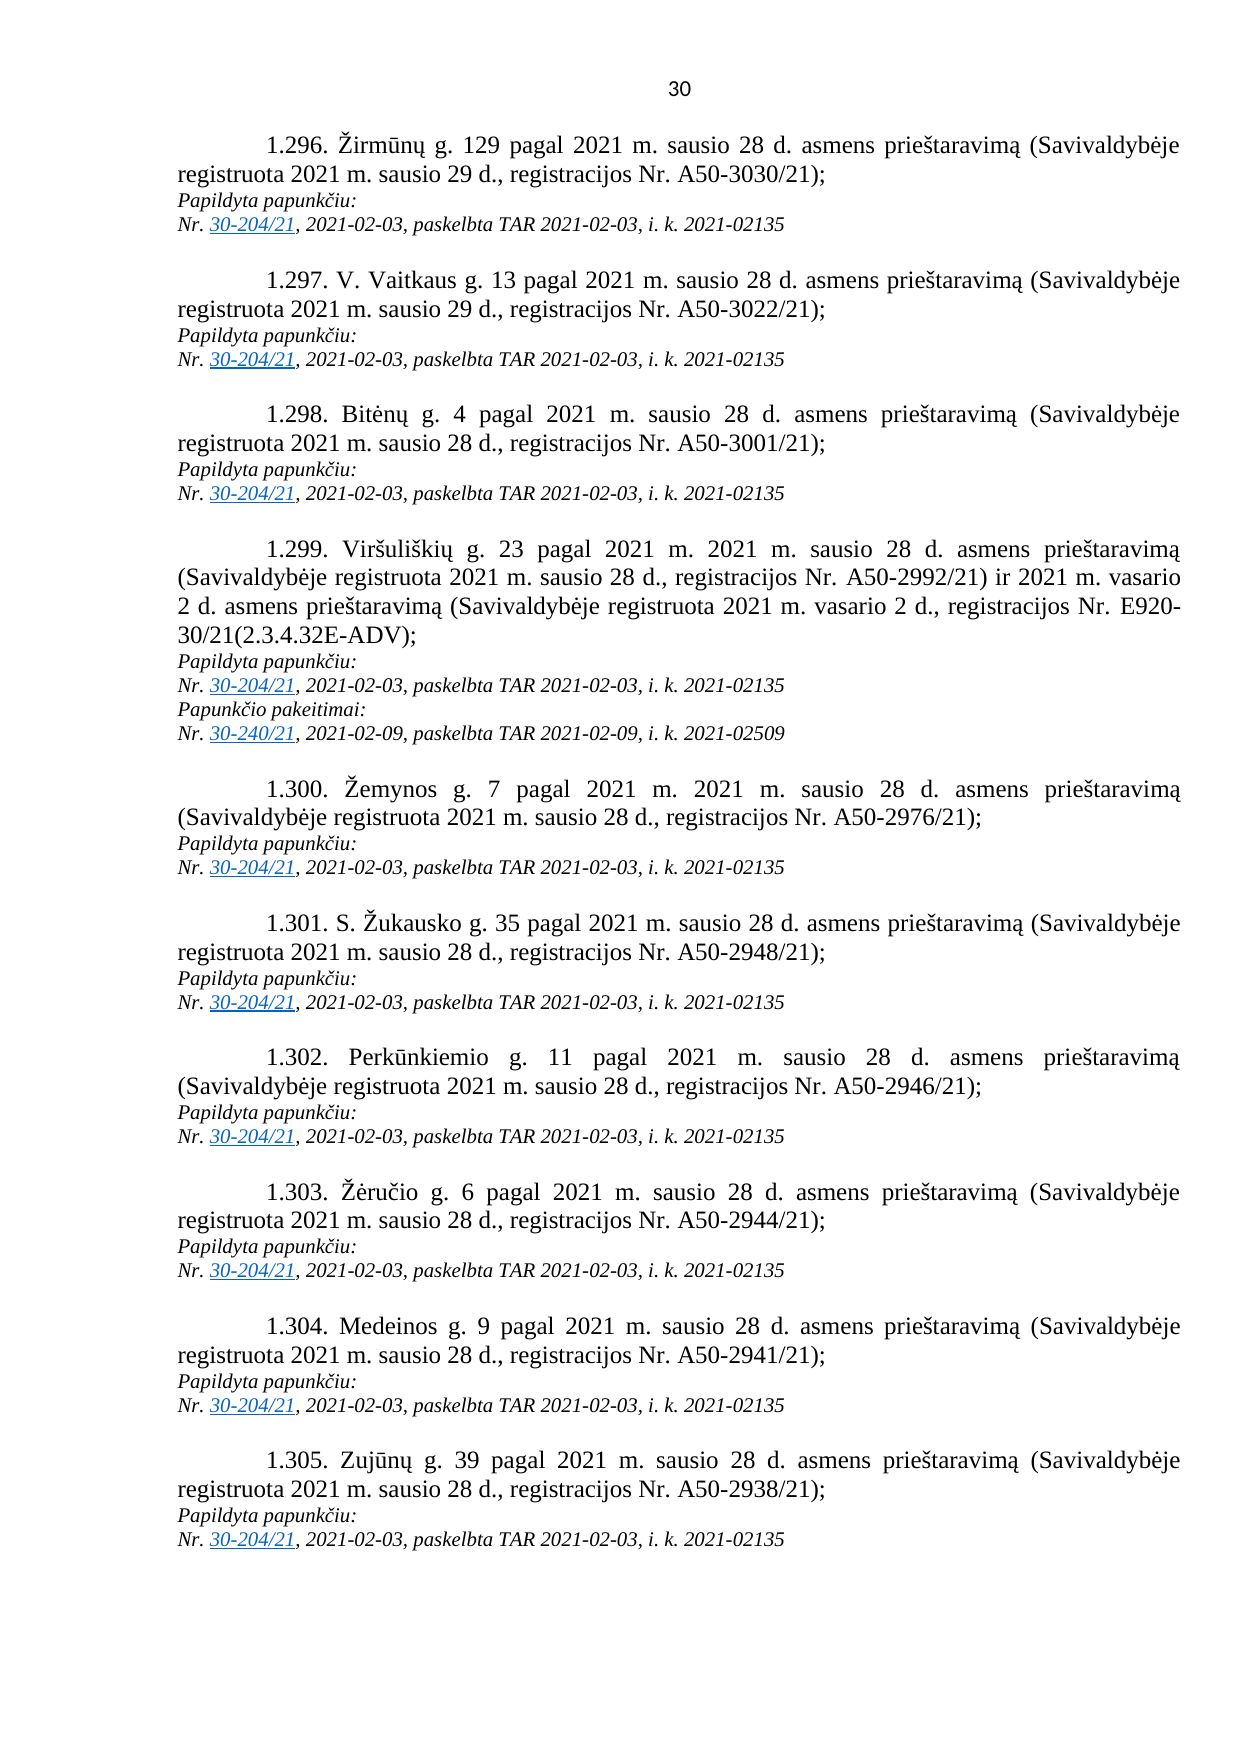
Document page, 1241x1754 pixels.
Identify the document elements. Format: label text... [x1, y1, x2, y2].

text 1.300. Žemynos g. 7 pagal 2021 m. 2021 m. sausio 28 d. asmens prieštaravimą (Savivaldybėje registruota 2021 m. sausio 28 d., registracijos Nr. A50-2976/21); [177, 774, 1181, 831]
text 1.298. Bitėnų g. 4 pagal 2021 m. sausio 28 d. asmens prieštaravimą (Savivaldybėje registruota 2021 m. sausio 28 d., registracijos Nr. A50-3001/21); [177, 399, 1181, 457]
text Nr. 30-204/21, 2021-02-03, paskelbta TAR 2021-02-03, i. k. 2021-02135 [177, 1393, 1181, 1417]
text 1.301. S. Žukausko g. 35 pagal 2021 m. sausio 28 d. asmens prieštaravimą (Savivaldybėje registruota 2021 m. sausio 28 d., registracijos Nr. A50-2948/21); [177, 908, 1181, 966]
text 1.305. Zujūnų g. 39 pagal 2021 m. sausio 28 d. asmens prieštaravimą (Savivaldybėje registruota 2021 m. sausio 28 d., registracijos Nr. A50-2938/21); [177, 1446, 1181, 1503]
text 1.299. Viršuliškių g. 23 pagal 2021 m. 2021 m. sausio 28 d. asmens prieštaravimą (Savivaldybėje registruota 2021 m. sausio 28 d., registracijos Nr. A50-2992/21) ir 2021 m. vasario 2 d. asmens prieštaravimą (Savivaldybėje registruota 2021 m. vasario 2 d., registracijos Nr. E920-30/21(2.3.4.32E-ADV); [177, 534, 1181, 649]
text 1.302. Perkūnkiemio g. 11 pagal 2021 m. sausio 28 d. asmens prieštaravimą (Savivaldybėje registruota 2021 m. sausio 28 d., registracijos Nr. A50-2946/21); [177, 1042, 1181, 1100]
text Papildyta papunkčiu: [177, 188, 1181, 212]
text Nr. 30-204/21, 2021-02-03, paskelbta TAR 2021-02-03, i. k. 2021-02135 [177, 990, 1181, 1014]
text Papildyta papunkčiu: [177, 1369, 1181, 1393]
text Papildyta papunkčiu: [177, 457, 1181, 481]
text Nr. 30-240/21, 2021-02-09, paskelbta TAR 2021-02-09, i. k. 2021-02509 [177, 721, 1181, 745]
text 1.304. Medeinos g. 9 pagal 2021 m. sausio 28 d. asmens prieštaravimą (Savivaldybėje registruota 2021 m. sausio 28 d., registracijos Nr. A50-2941/21); [177, 1311, 1181, 1369]
text Nr. 30-204/21, 2021-02-03, paskelbta TAR 2021-02-03, i. k. 2021-02135 [177, 212, 1181, 236]
text Nr. 30-204/21, 2021-02-03, paskelbta TAR 2021-02-03, i. k. 2021-02135 [177, 1124, 1181, 1148]
text Papunkčio pakeitimai: [177, 697, 1181, 721]
text 1.297. V. Vaitkaus g. 13 pagal 2021 m. sausio 28 d. asmens prieštaravimą (Savivaldybėje registruota 2021 m. sausio 29 d., registracijos Nr. A50-3022/21); [177, 265, 1181, 322]
text Nr. 30-204/21, 2021-02-03, paskelbta TAR 2021-02-03, i. k. 2021-02135 [177, 855, 1181, 879]
text Nr. 30-204/21, 2021-02-03, paskelbta TAR 2021-02-03, i. k. 2021-02135 [177, 347, 1181, 371]
text Papildyta papunkčiu: [177, 1234, 1181, 1258]
text Nr. 30-204/21, 2021-02-03, paskelbta TAR 2021-02-03, i. k. 2021-02135 [177, 1527, 1181, 1551]
text Papildyta papunkčiu: [177, 1503, 1181, 1527]
text Nr. 30-204/21, 2021-02-03, paskelbta TAR 2021-02-03, i. k. 2021-02135 [177, 673, 1181, 697]
text Nr. 30-204/21, 2021-02-03, paskelbta TAR 2021-02-03, i. k. 2021-02135 [177, 1258, 1181, 1282]
text Papildyta papunkčiu: [177, 966, 1181, 990]
text 1.296. Žirmūnų g. 129 pagal 2021 m. sausio 28 d. asmens prieštaravimą (Savivaldybėje registruota 2021 m. sausio 29 d., registracijos Nr. A50-3030/21); [177, 131, 1181, 188]
text Papildyta papunkčiu: [177, 1100, 1181, 1124]
text Nr. 30-204/21, 2021-02-03, paskelbta TAR 2021-02-03, i. k. 2021-02135 [177, 481, 1181, 505]
text 1.303. Žėručio g. 6 pagal 2021 m. sausio 28 d. asmens prieštaravimą (Savivaldybėje registruota 2021 m. sausio 28 d., registracijos Nr. A50-2944/21); [177, 1177, 1181, 1234]
text Papildyta papunkčiu: [177, 831, 1181, 855]
text Papildyta papunkčiu: [177, 649, 1181, 673]
text Papildyta papunkčiu: [177, 322, 1181, 347]
